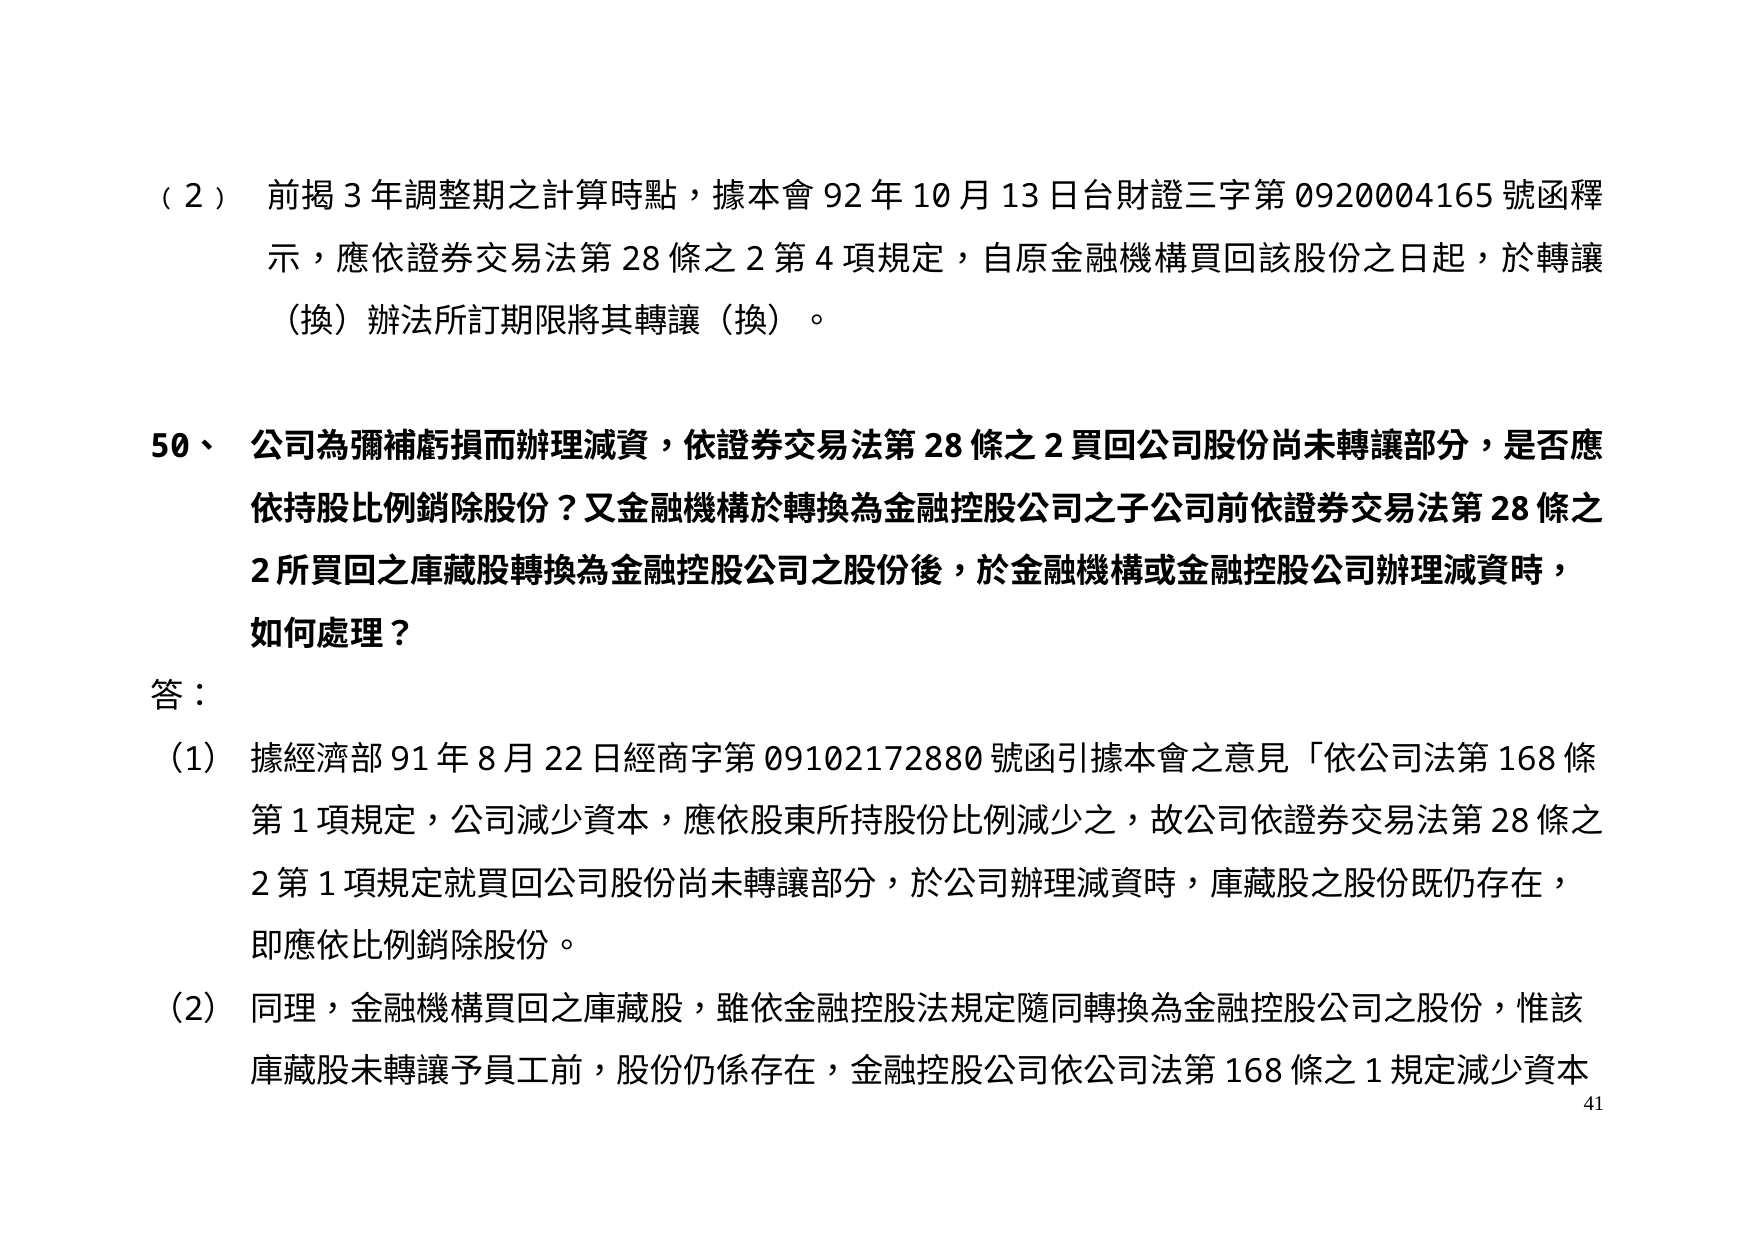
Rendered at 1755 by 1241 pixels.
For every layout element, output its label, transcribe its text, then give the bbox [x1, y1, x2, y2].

text 答： [150, 651, 1604, 714]
list 前揭3年調整期之計算時點，據本會92年10月13日台財證三字第0920004165號函釋示，應依證券交易法第28條之2第4項規定，自原金融機構買回該股份之日起，於轉讓（換）辦法所訂期限將其轉讓（換）。 [150, 151, 1604, 339]
list 公司為彌補虧損而辦理減資，依證券交易法第28條之2買回公司股份尚未轉讓部分，是否應依持股比例銷除股份？又金融機構於轉換為金融控股公司之子公司前依證券交易法第28條之2所買回之庫藏股轉換為金融控股公司之股份後，於金融機構或金融控股公司辦理減資時，如何處理？ [150, 401, 1604, 651]
list 同理，金融機構買回之庫藏股，雖依金融控股法規定隨同轉換為金融控股公司之股份，惟該庫藏股未轉讓予員工前，股份仍係存在，金融控股公司依公司法第168條之1規定減少資本 [150, 964, 1604, 1089]
list 據經濟部91年8月22日經商字第09102172880號函引據本會之意見「依公司法第168條第1項規定，公司減少資本，應依股東所持股份比例減少之，故公司依證券交易法第28條之2第1項規定就買回公司股份尚未轉讓部分，於公司辦理減資時，庫藏股之股份既仍存在，即應依比例銷除股份。 [150, 714, 1604, 964]
